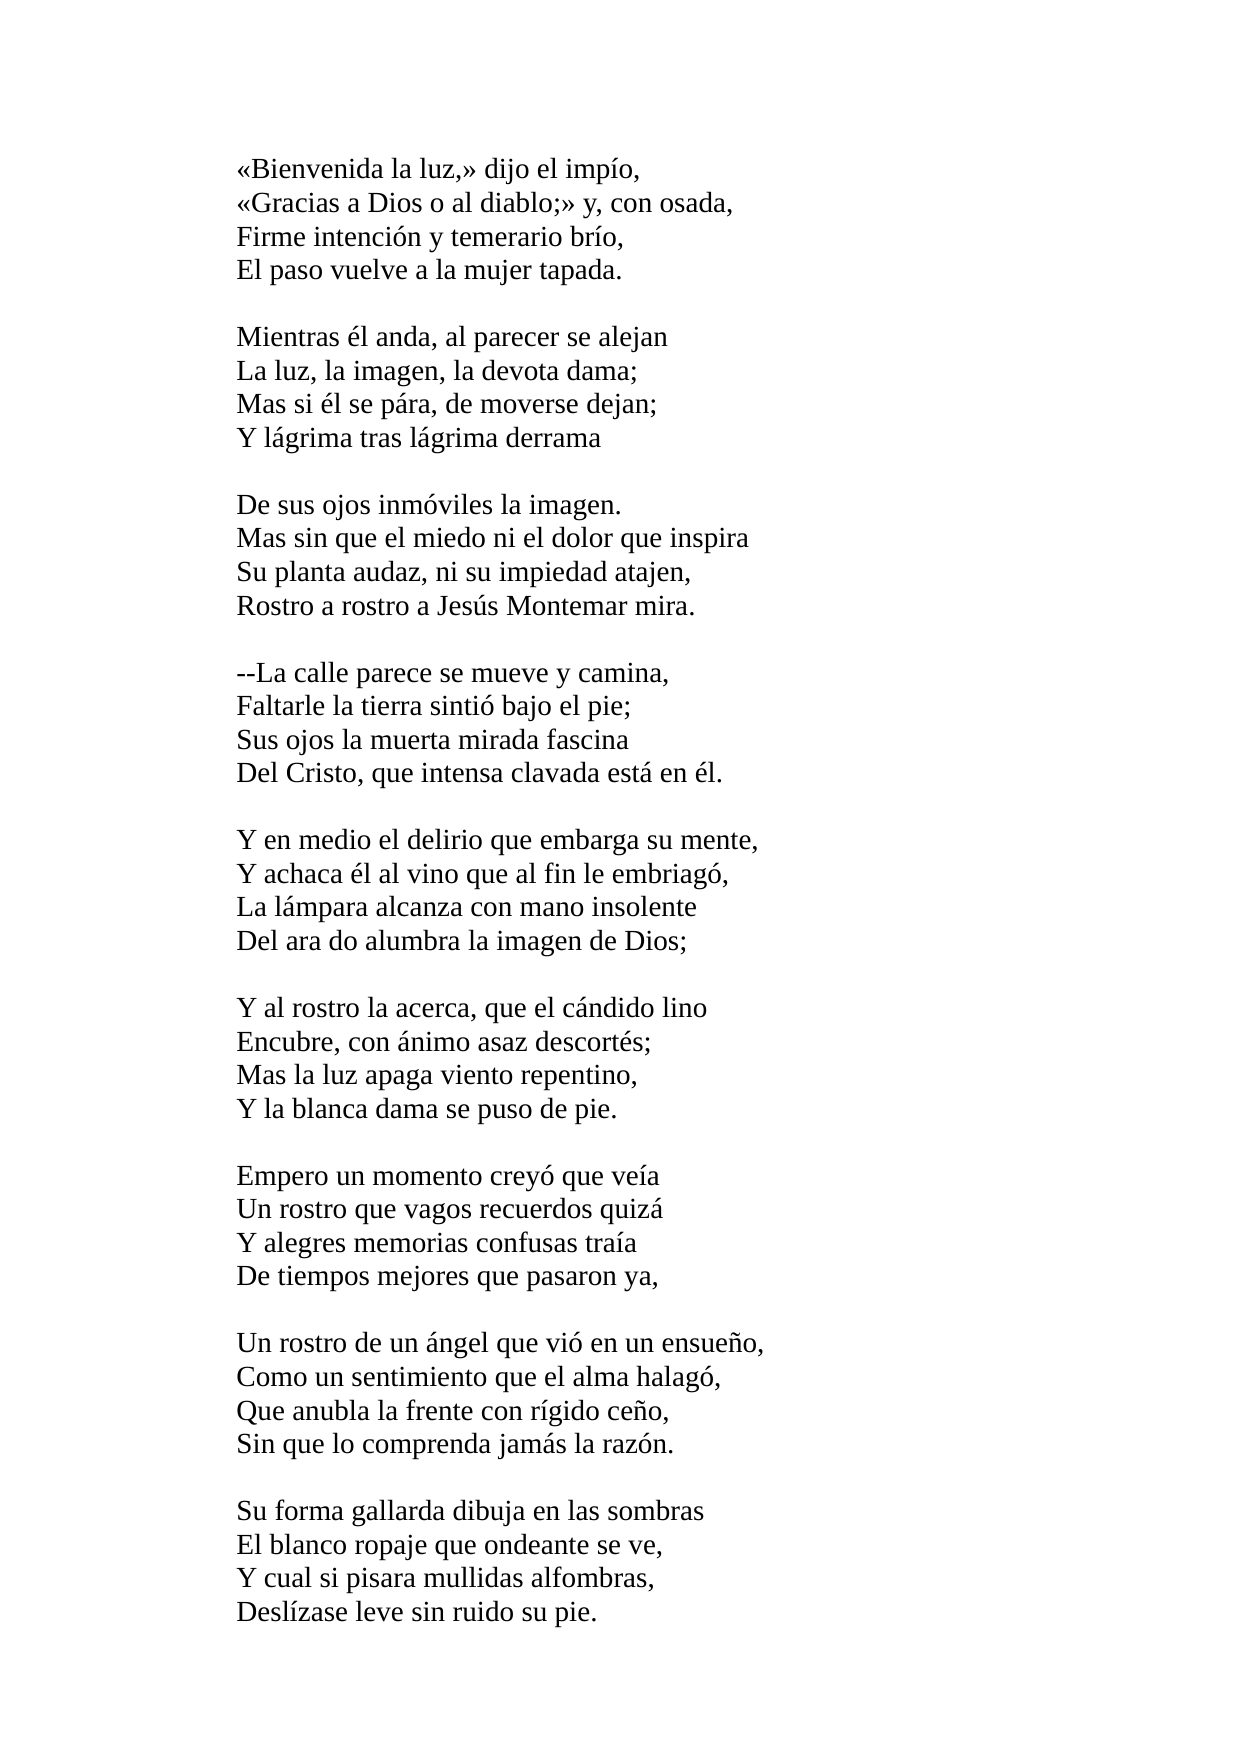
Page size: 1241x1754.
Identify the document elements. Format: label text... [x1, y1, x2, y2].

text «Bienvenida la luz,» dijo el impío, «Gracias a Dios o al diablo;» y, con osada, Firme intención y temerario brío, El paso vuelve a la mujer tapada. Mientras él anda, al parecer se alejan La luz, la imagen, la devota dama; Mas si él se pára, de moverse dejan; Y lágrima tras lágrima derrama De sus ojos inmóviles la imagen. Mas sin que el miedo ni el dolor que inspira Su planta audaz, ni su impiedad atajen, Rostro a rostro a Jesús Montemar mira. --La calle parece se mueve y camina, Faltarle la tierra sintió bajo el pie; Sus ojos la muerta mirada fascina Del Cristo, que intensa clavada está en él. Y en medio el delirio que embarga su mente, Y achaca él al vino que al fin le embriagó, La lámpara alcanza con mano insolente Del ara do alumbra la imagen de Dios; Y al rostro la acerca, que el cándido lino Encubre, con ánimo asaz descortés; Mas la luz apaga viento repentino, Y la blanca dama se puso de pie. Empero un momento creyó que veía Un rostro que vagos recuerdos quizá Y alegres memorias confusas traía De tiempos mejores que pasaron ya, Un rostro de un ángel que vió en un ensueño, Como un sentimiento que el alma halagó, Que anubla la frente con rígido ceño, Sin que lo comprenda jamás la razón. Su forma gallarda dibuja en las sombras El blanco ropaje que ondeante se ve, Y cual si pisara mullidas alfombras, Deslízase leve sin ruido su pie. [236, 118, 1004, 1627]
